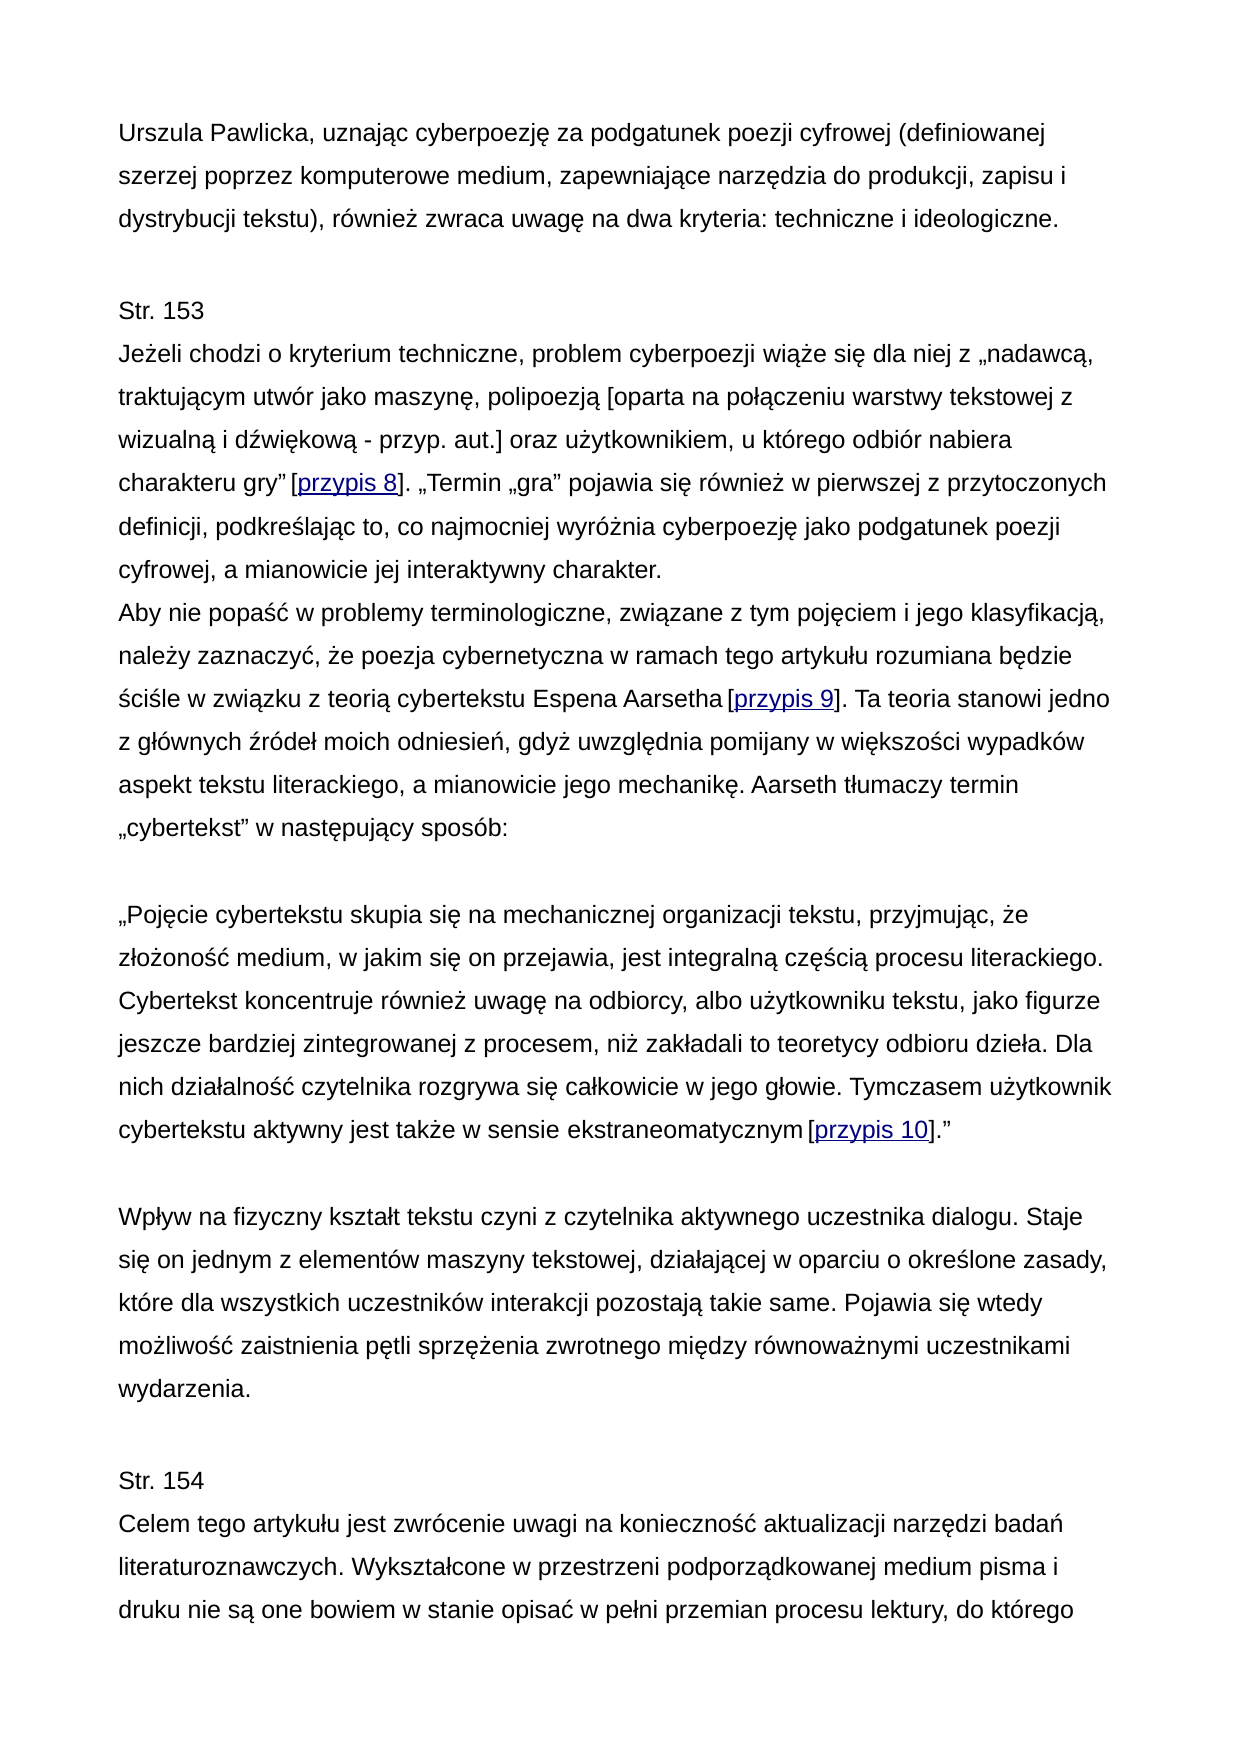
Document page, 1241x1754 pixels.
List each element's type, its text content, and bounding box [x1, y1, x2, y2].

text „Pojęcie cybertekstu skupia się na mechanicznej organizacji tekstu, przyjmując, że złożoność medium, w jakim się on przejawia, jest integralną częścią procesu literackiego. Cybertekst koncentruje również uwagę na odbiorcy, albo użytkowniku tekstu, jako figurze jeszcze bardziej zintegrowanej z procesem, niż zakładali to teoretycy odbioru dzieła. Dla nich działalność czytelnika rozgrywa się całkowicie w jego głowie. Tymczasem użytkownik cybertekstu aktywny jest także w sensie ekstraneomatycznym [przypis 10].” [118, 900, 1122, 1144]
text Str. 154 [118, 1466, 1122, 1494]
text Jeżeli chodzi o kryterium techniczne, problem cyberpoezji wiąże się dla niej z „nadawcą, traktującym utwór jako maszynę, polipoezją [oparta na połączeniu warstwy tekstowej z wizualną i dźwiękową - przyp. aut.] oraz użytkownikiem, u którego odbiór nabiera charakteru gry” [przypis 8]. „Termin „gra” pojawia się również w pierwszej z przytoczonych definicji, podkreślając to, co najmocniej wyróżnia cyberpoezję jako podgatunek poezji cyfrowej, a mianowicie jej interaktywny charakter. [118, 339, 1122, 583]
text Str. 153 [118, 296, 1122, 325]
text Wpływ na fizyczny kształt tekstu czyni z czytelnika aktywnego uczestnika dialogu. Staje się on jednym z elementów maszyny tekstowej, działającej w oparciu o określone zasady, które dla wszystkich uczestników interakcji pozostają takie same. Pojawia się wtedy możliwość zaistnienia pętli sprzężenia zwrotnego między równoważnymi uczestnikami wydarzenia. [118, 1202, 1122, 1403]
text Celem tego artykułu jest zwrócenie uwagi na konieczność aktualizacji narzędzi badań literaturoznawczych. Wykształcone w przestrzeni podporządkowanej medium pisma i druku nie są one bowiem w stanie opisać w pełni przemian procesu lektury, do którego [118, 1509, 1122, 1624]
text Urszula Pawlicka, uznając cyberpoezję za podgatunek poezji cyfrowej (definiowanej szerzej poprzez komputerowe medium, zapewniające narzędzia do produkcji, zapisu i dystrybucji tekstu), również zwraca uwagę na dwa kryteria: techniczne i ideologiczne. [118, 118, 1122, 233]
text Aby nie popaść w problemy terminologiczne, związane z tym pojęciem i jego klasyfikacją, należy zaznaczyć, że poezja cybernetyczna w ramach tego artykułu rozumiana będzie ściśle w związku z teorią cybertekstu Espena Aarsetha [przypis 9]. Ta teoria stanowi jedno z głównych źródeł moich odniesień, gdyż uwzględnia pomijany w większości wypadków aspekt tekstu literackiego, a mianowicie jego mechanikę. Aarseth tłumaczy termin „cybertekst” w następujący sposób: [118, 598, 1122, 842]
